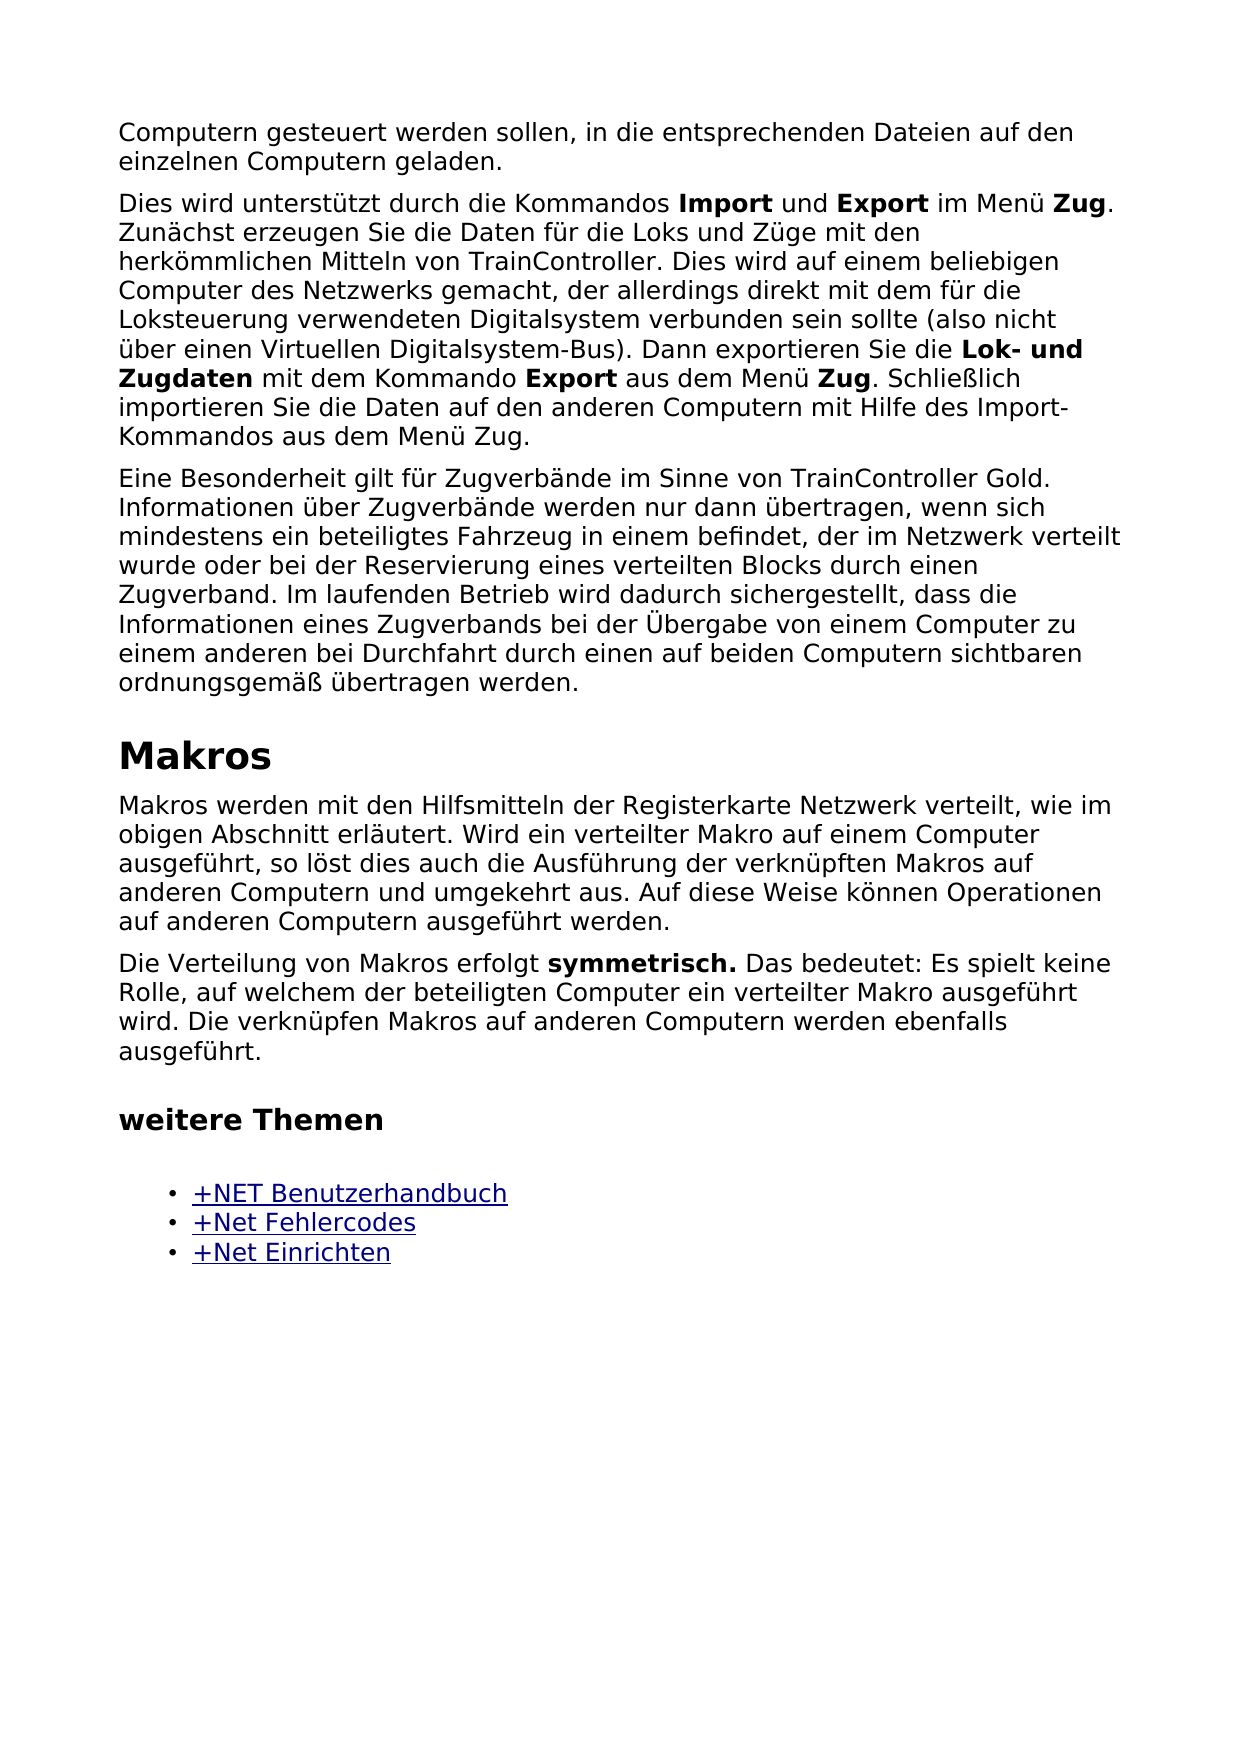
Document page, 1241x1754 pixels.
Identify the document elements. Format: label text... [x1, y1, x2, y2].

text Dies wird unterstützt durch die Kommandos Import und Export im Menü Zug. Zunächst erzeugen Sie die Daten für die Loks und Züge mit den herkömmlichen Mitteln von TrainController. Dies wird auf einem beliebigen Computer des Netzwerks gemacht, der allerdings direkt mit dem für die Loksteuerung verwendeten Digitalsystem verbunden sein sollte (also nicht über einen Virtuellen Digitalsystem-Bus). Dann exportieren Sie die Lok- und Zugdaten mit dem Kommando Export aus dem Menü Zug. Schließlich importieren Sie die Daten auf den anderen Computern mit Hilfe des Import-Kommandos aus dem Menü Zug. [118, 189, 1122, 451]
subtitle Makros [118, 735, 1122, 778]
list +Net Fehlercodes [177, 1208, 1122, 1238]
text Die Verteilung von Makros erfolgt symmetrisch. Das bedeutet: Es spielt keine Rolle, auf welchem der beteiligten Computer ein verteilter Makro ausgeführt wird. Die verknüpfen Makros auf anderen Computern werden ebenfalls ausgeführt. [118, 949, 1122, 1066]
text Makros werden mit den Hilfsmitteln der Registerkarte Netzwerk verteilt, wie im obigen Abschnitt erläutert. Wird ein verteilter Makro auf einem Computer ausgeführt, so löst dies auch die Ausführung der verknüpften Makros auf anderen Computern und umgekehrt aus. Auf diese Weise können Operationen auf anderen Computern ausgeführt werden. [118, 791, 1122, 937]
subtitle weitere Themen [118, 1103, 1122, 1137]
list +NET Benutzerhandbuch [177, 1179, 1122, 1208]
list +Net Einrichten [177, 1238, 1122, 1267]
text Eine Besonderheit gilt für Zugverbände im Sinne von TrainController Gold. Informationen über Zugverbände werden nur dann übertragen, wenn sich mindestens ein beteiligtes Fahrzeug in einem befindet, der im Netzwerk verteilt wurde oder bei der Reservierung eines verteilten Blocks durch einen Zugverband. Im laufenden Betrieb wird dadurch sichergestellt, dass die Informationen eines Zugverbands bei der Übergabe von einem Computer zu einem anderen bei Durchfahrt durch einen auf beiden Computern sichtbaren ordnungsgemäß übertragen werden. [118, 464, 1122, 697]
text Computern gesteuert werden sollen, in die entsprechenden Dateien auf den einzelnen Computern geladen. [118, 118, 1122, 176]
